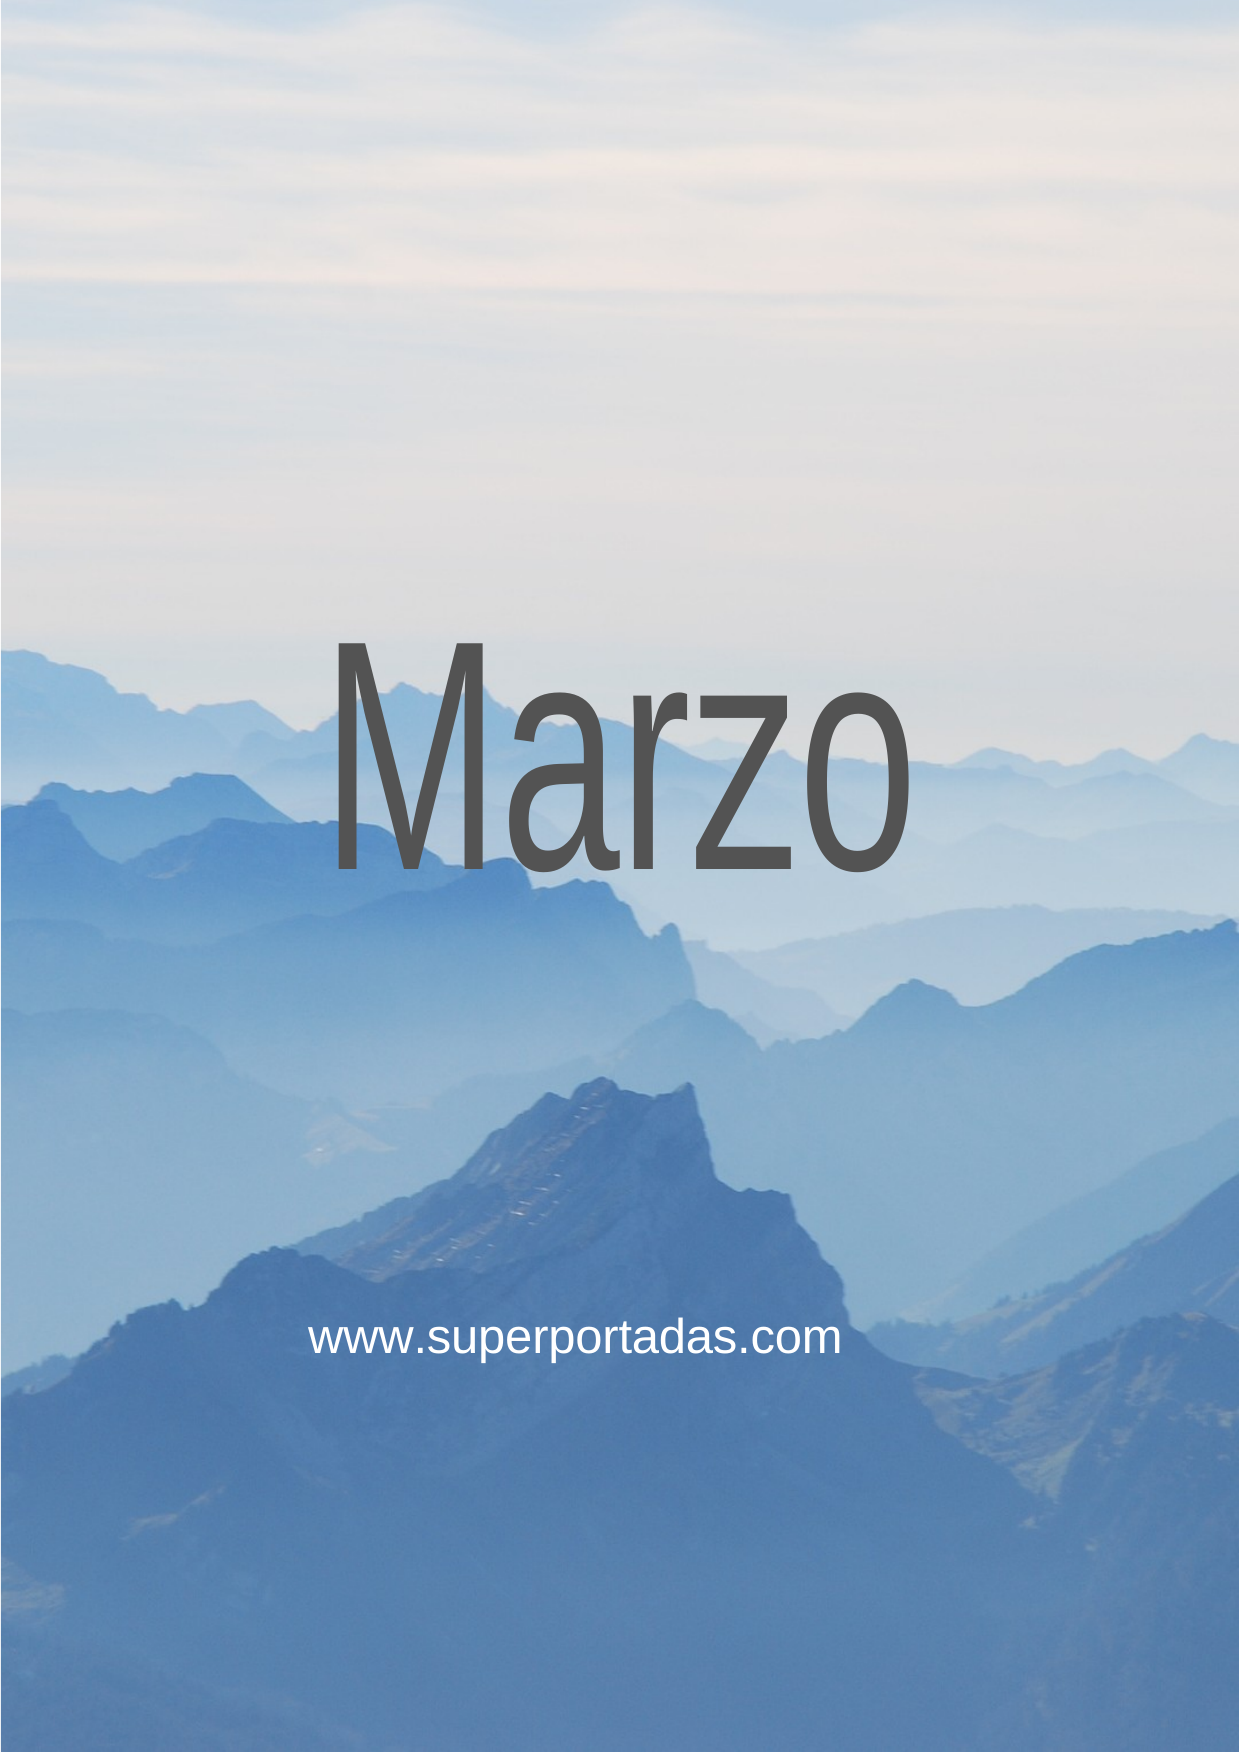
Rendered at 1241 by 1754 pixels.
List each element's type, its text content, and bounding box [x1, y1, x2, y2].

picture [0, 0, 1239, 1752]
text www.superportadas.com [308, 1308, 1065, 1364]
title Marzo [321, 562, 1065, 939]
